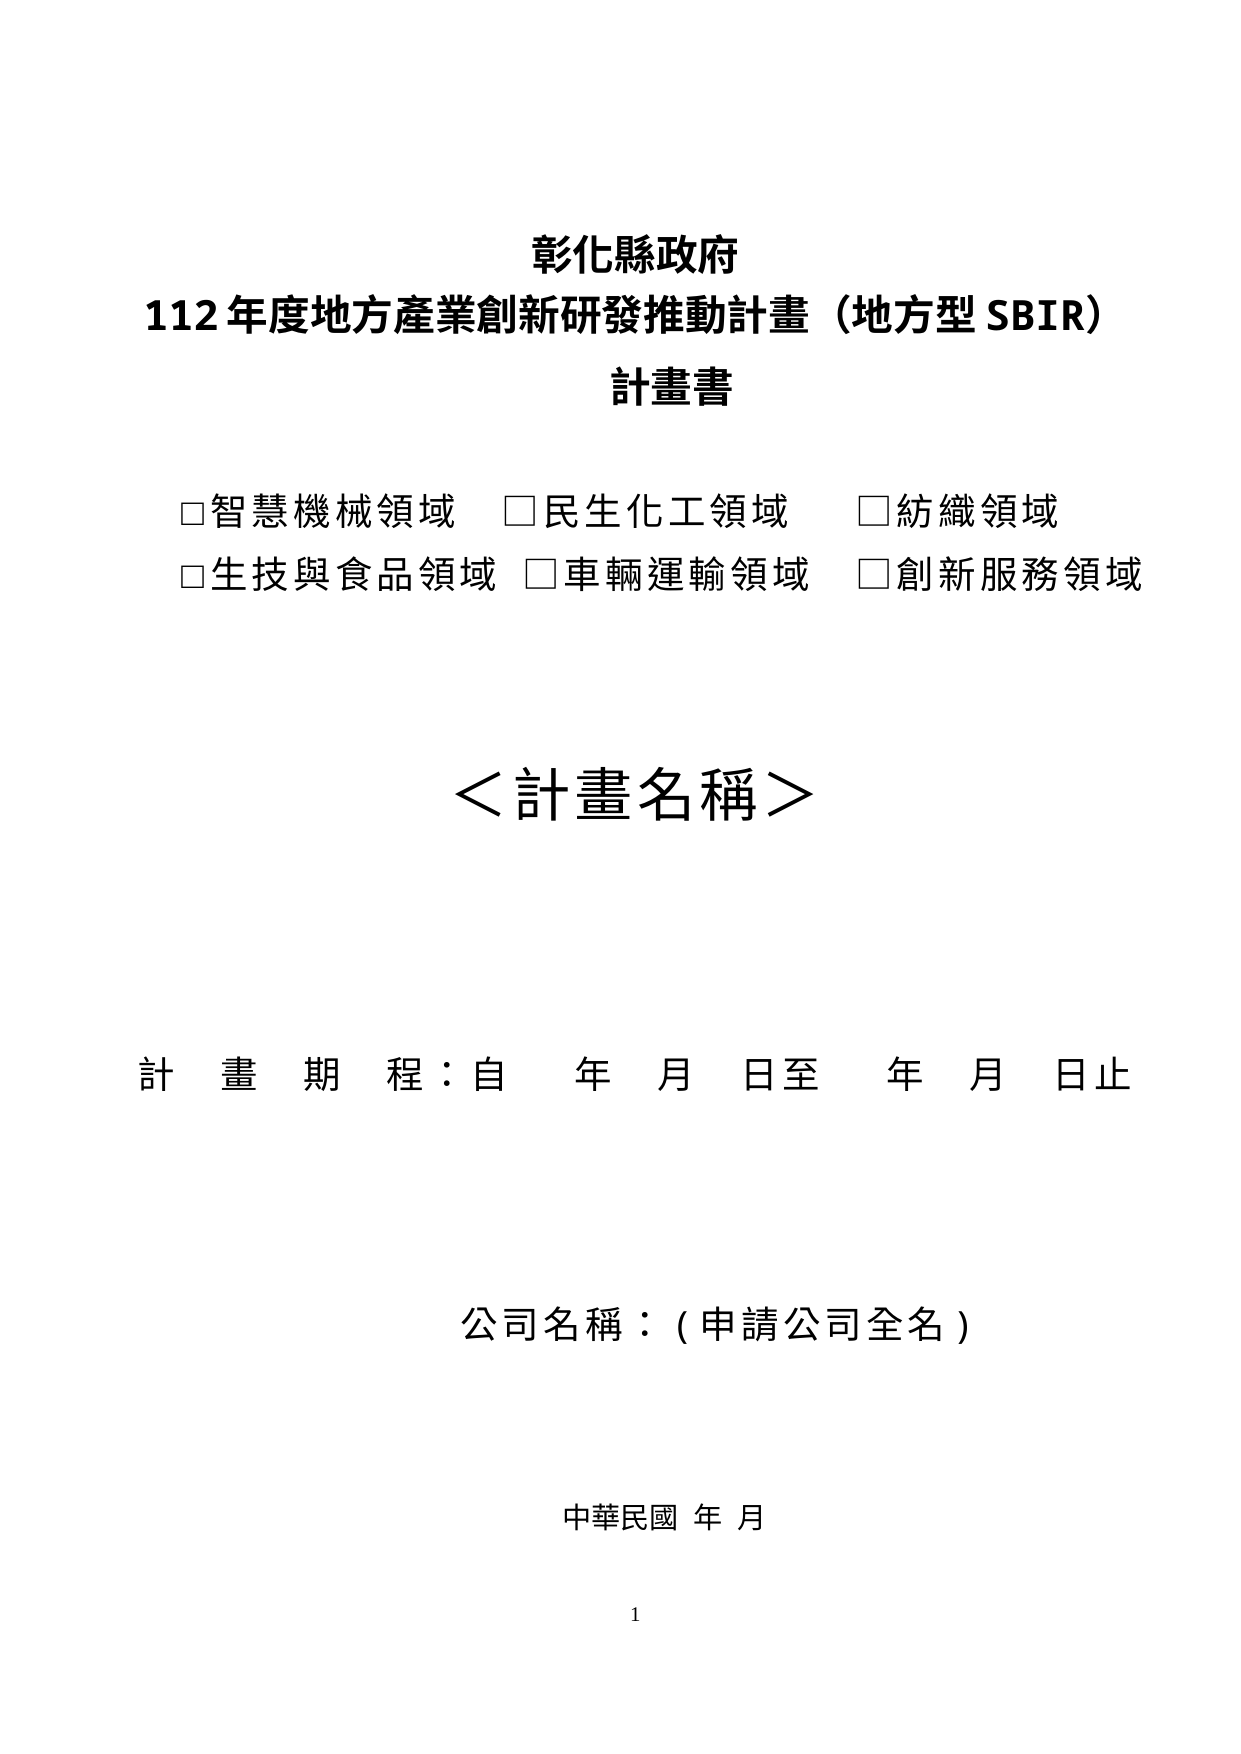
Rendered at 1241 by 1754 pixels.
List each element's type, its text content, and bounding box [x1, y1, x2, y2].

text 彰化縣政府 [93, 222, 1177, 282]
text 計畫書 [158, 343, 1177, 405]
text □智慧機械領域 □民生化工領域 □紡織領域 [93, 468, 1177, 530]
text 計 畫 期 程：自 年 月 日至 年 月 日止 [93, 1030, 1177, 1093]
text 中華民國 年 月 [93, 1495, 1177, 1536]
text 112年度地方產業創新研發推動計畫（地方型SBIR） [93, 282, 1177, 343]
text □生技與食品領域 □車輛運輸領域 □創新服務領域 [93, 530, 1177, 593]
text ＜計畫名稱＞ [93, 718, 1177, 843]
text 公司名稱：(申請公司全名) [93, 1280, 1177, 1343]
